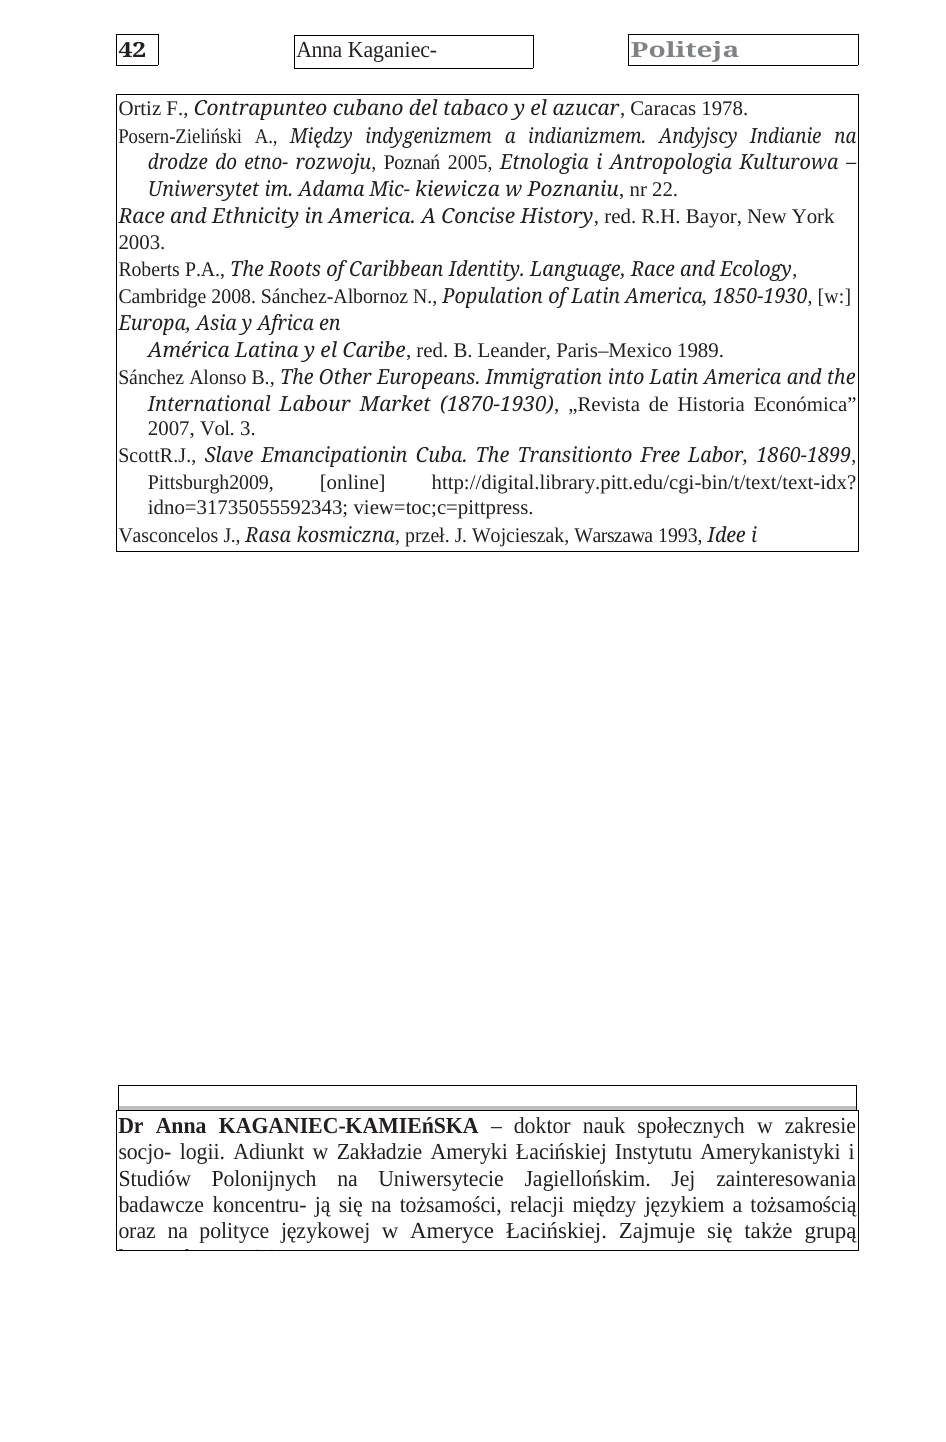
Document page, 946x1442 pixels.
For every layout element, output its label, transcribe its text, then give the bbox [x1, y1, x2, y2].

text Posern-Zieliński A., Między indygenizmem a indianizmem. Andyjscy Indianie na drodze do etno- rozwoju, Poznań 2005, Etnologia i Antropologia Kulturowa – Uniwersytet im. Adama Mic- kiewicza w Poznaniu, nr 22. [118, 121, 857, 203]
text Ortiz F., Contrapunteo cubano del tabaco y el azucar, Caracas 1978. [118, 95, 858, 121]
text Dr Anna KAGANIEC-KAMIEńSKA – doktor nauk społecznych w zakresie socjo- logii. Adiunkt w Zakładzie Ameryki Łacińskiej Instytutu Amerykanistyki i Studiów Polonijnych na Uniwersytecie Jagiellońskim. Jej zainteresowania badawcze koncentru- ją się na tożsamości, relacji między językiem a tożsamością oraz na polityce językowej w Ameryce Łacińskiej. Zajmuje się także grupą latynoską w USA. [118, 1112, 857, 1250]
text Politeja 4(49)/2017 [630, 35, 858, 65]
text Anna Kaganiec-Kamieńska [296, 37, 533, 68]
text América Latina y el Caribe, red. B. Leander, Paris–Mexico 1989. [148, 336, 858, 363]
text Roberts P.A., The Roots of Caribbean Identity. Language, Race and Ecology, Cambridge 2008. Sánchez-Albornoz N., Population of Latin America, 1850-1930, [w:] Europa, Asia y Africa en [118, 255, 856, 336]
text Vasconcelos J., Rasa kosmiczna, przeł. J. Wojcieszak, Warszawa 1993, Idee i Ludzie, 4. Wade P., Race and Ethnicity in Latin America, New York 1997. [118, 521, 778, 551]
text ScottR.J., Slave Emancipationin Cuba. The Transitionto Free Labor, 1860-1899, Pittsburgh2009, [online] http://digital.library.pitt.edu/cgi-bin/t/text/text-idx?idno=31735055592343; view=toc;c=pittpress. [118, 440, 857, 519]
text 422 [118, 35, 158, 65]
text Sánchez Alonso B., The Other Europeans. Immigration into Latin America and the International Labour Market (1870-1930), „Revista de Historia Económica” 2007, Vol. 3. [118, 363, 856, 440]
text Race and Ethnicity in America. A Concise History, red. R.H. Bayor, New York 2003. [118, 203, 858, 255]
